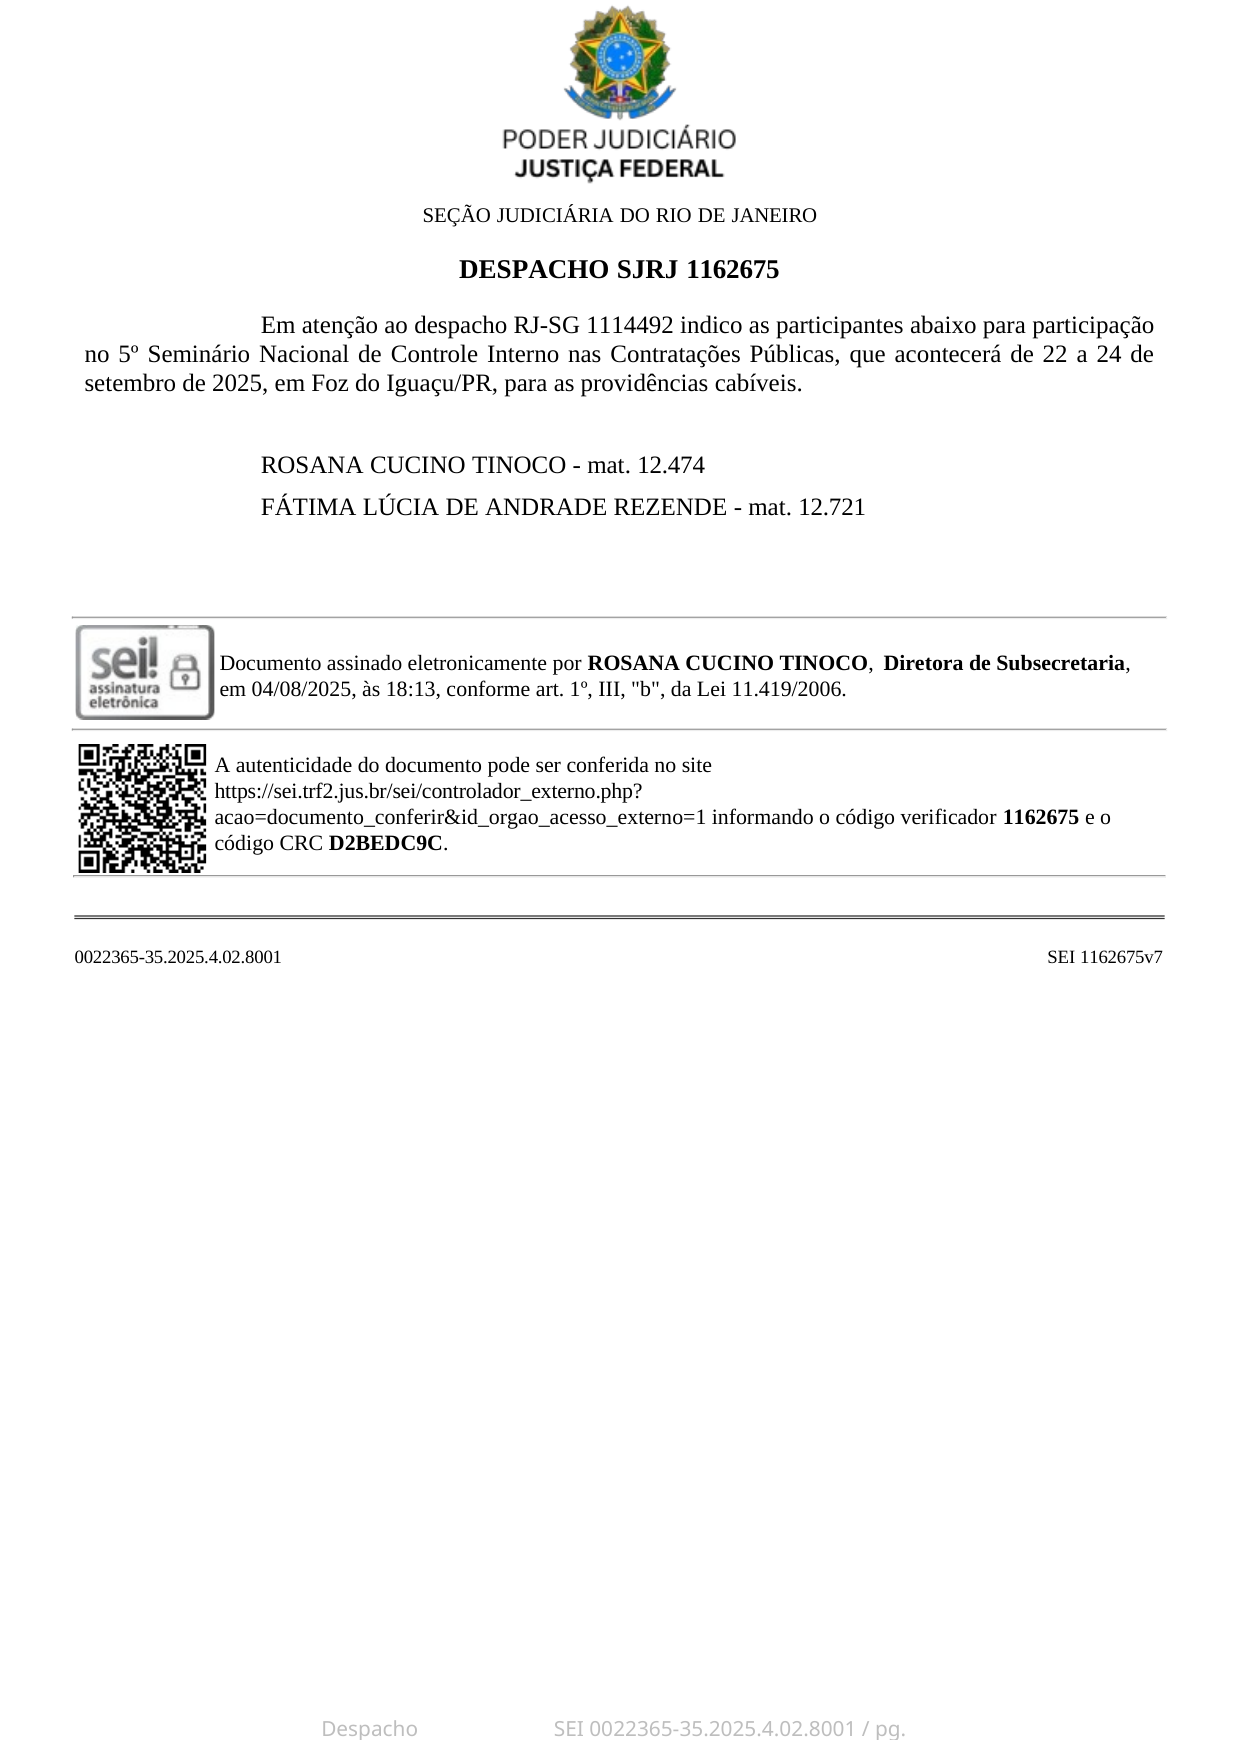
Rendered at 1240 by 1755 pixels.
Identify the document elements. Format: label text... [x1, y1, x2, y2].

text Em atenção ao despacho RJ-SG 1114492 indico as participantes abaixo para participação no 5º Seminário Nacional de Controle Interno nas Contratações Públicas, que acontecerá de 22 a 24 de setembro de 2025, em Foz do Iguaçu/PR, para as providências cabíveis. [84, 311, 1155, 397]
text ROSANA CUCINO TINOCO - mat. 12.474 [261, 451, 1181, 479]
text A autenticidade do documento pode ser conferida no site https://sei.trf2.jus.br/sei/controlador_externo.php? acao=documento_conferir&id_orgao_acesso_externo=1 informando o código verificador 1162675 e o código CRC D2BEDC9C. [214, 752, 1134, 855]
subtitle DESPACHO SJRJ 1162675 [292, 253, 947, 285]
text Documento assinado eletronicamente por ROSANA CUCINO TINOCO, Diretora de Subsecretaria, em 04/08/2025, às 18:13, conforme art. 1º, III, "b", da Lei 11.419/2006. [219, 650, 1143, 701]
text 0022365-35.2025.4.02.8001 SEI 1162675v7 [74, 946, 1181, 967]
text SEÇÃO JUDICIÁRIA DO RIO DE JANEIRO [293, 203, 947, 227]
text FÁTIMA LÚCIA DE ANDRADE REZENDE - mat. 12.721 [261, 492, 1181, 521]
